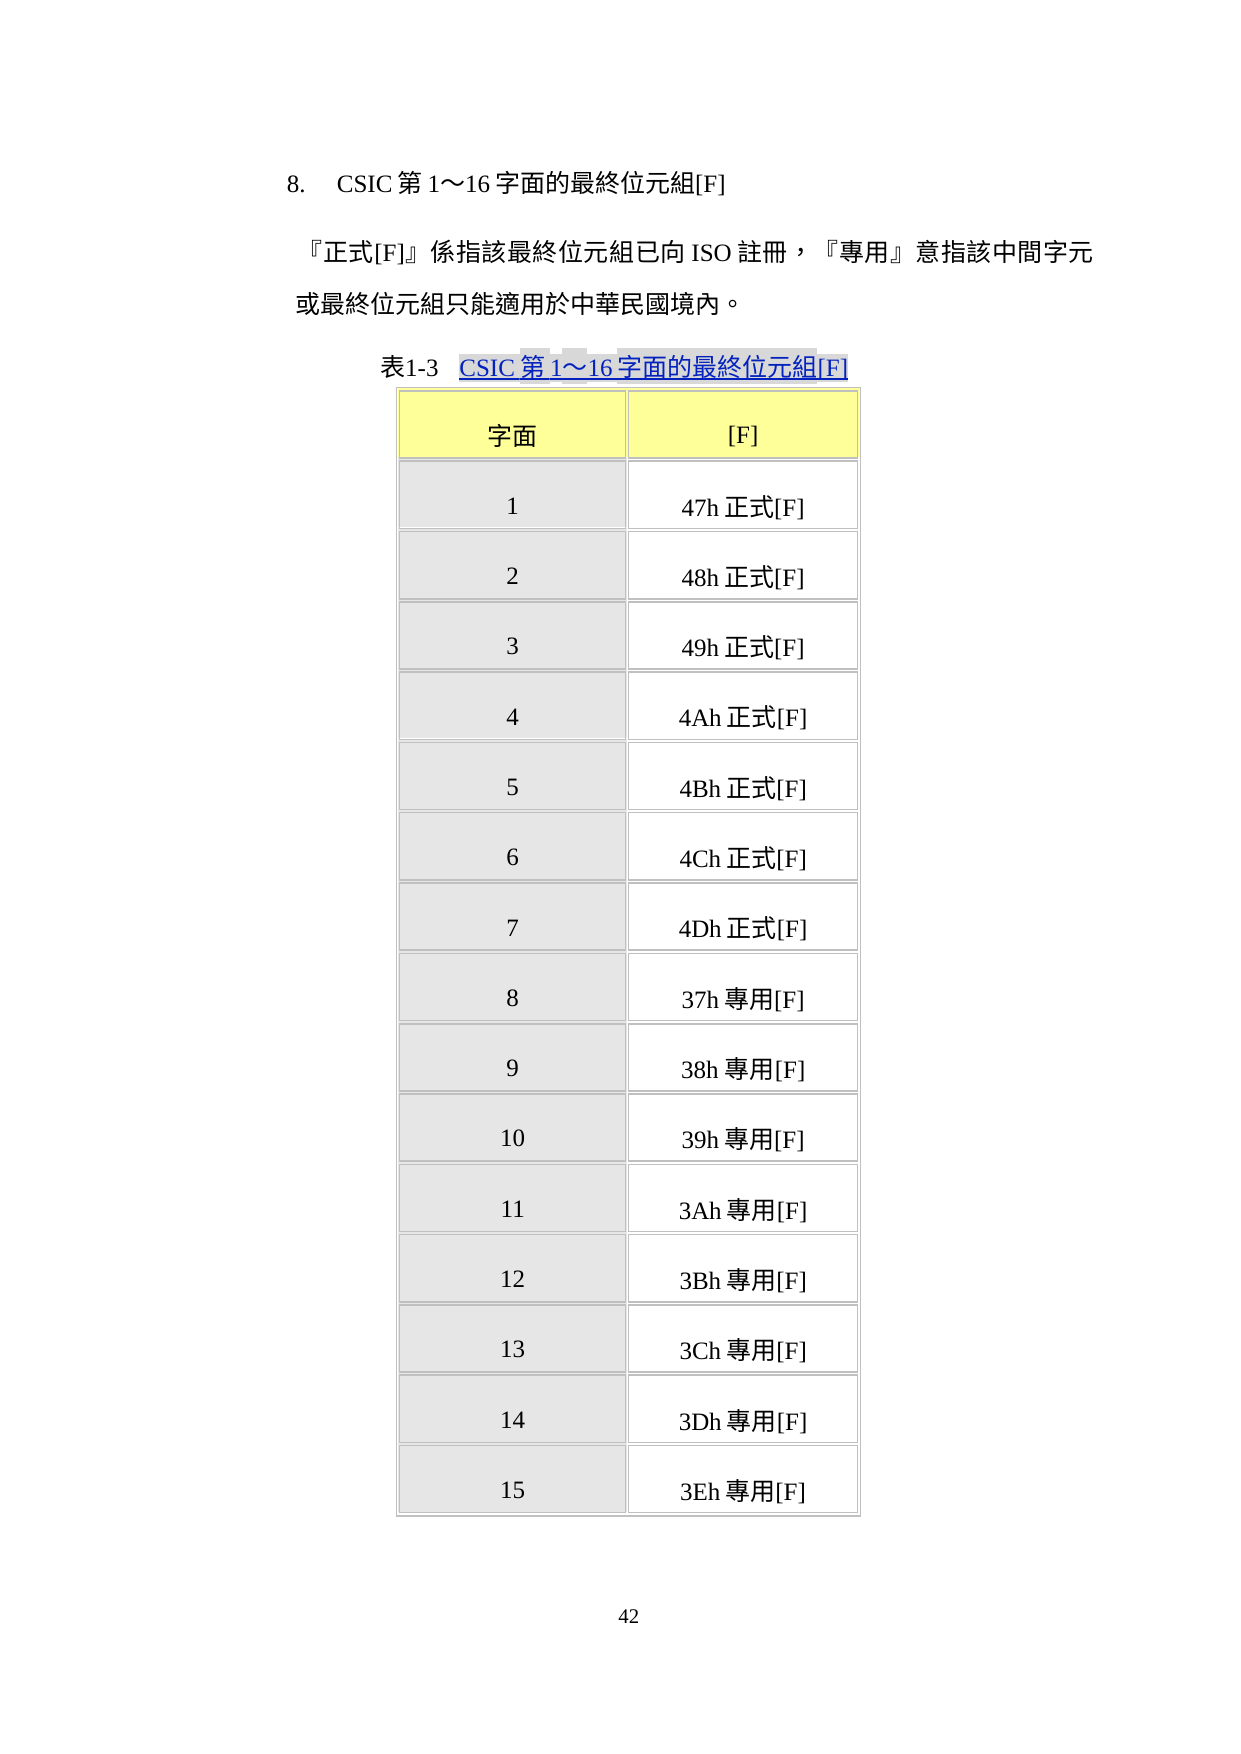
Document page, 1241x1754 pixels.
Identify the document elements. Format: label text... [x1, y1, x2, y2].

table_cell 6 [400, 813, 625, 879]
table_cell 4 [400, 673, 625, 738]
table_cell 2 [400, 532, 625, 598]
table_cell 3 [400, 603, 625, 668]
text 『正式[F]』係指該最終位元組已向ISO註冊，『專用』意指該中間字元或最終位元組只能適用於中華民國境內。 [295, 220, 1094, 324]
table_cell 48h正式[F] [629, 532, 857, 598]
table_cell 7 [400, 884, 625, 949]
table_cell 11 [400, 1165, 625, 1231]
list CSIC第1～16字面的最終位元組[F] [287, 139, 1094, 202]
table_cell 37h專用[F] [629, 954, 857, 1020]
table_cell 4Dh正式[F] [629, 884, 857, 949]
table_cell 3Ah專用[F] [629, 1165, 857, 1231]
table_cell 49h正式[F] [629, 603, 857, 668]
table_cell 13 [400, 1306, 625, 1371]
table_cell 3Bh專用[F] [629, 1235, 857, 1301]
table_header 字面 [400, 392, 625, 457]
table_cell 14 [400, 1376, 625, 1442]
table_cell 39h專用[F] [629, 1095, 857, 1160]
table_cell 4Ch正式[F] [629, 813, 857, 879]
table_cell 1 [400, 462, 625, 527]
table_cell 47h正式[F] [629, 462, 857, 527]
table_header [F] [629, 392, 857, 457]
table_cell 5 [400, 743, 625, 809]
table_cell 15 [400, 1446, 625, 1512]
table_cell 38h 專用[F] [629, 1025, 857, 1090]
table_cell 3Ch專用[F] [629, 1306, 857, 1371]
table_cell 4Ah正式[F] [629, 673, 857, 738]
table_cell 3Dh專用[F] [629, 1376, 857, 1442]
table_cell 9 [400, 1025, 625, 1090]
table_cell 12 [400, 1235, 625, 1301]
list CSIC第1～16字面的最終位元組[F] [162, 324, 1094, 387]
table_cell 4Bh正式[F] [629, 743, 857, 809]
table_cell 8 [400, 954, 625, 1020]
table_cell 10 [400, 1095, 625, 1160]
table_cell 3Eh專用[F] [629, 1446, 857, 1512]
